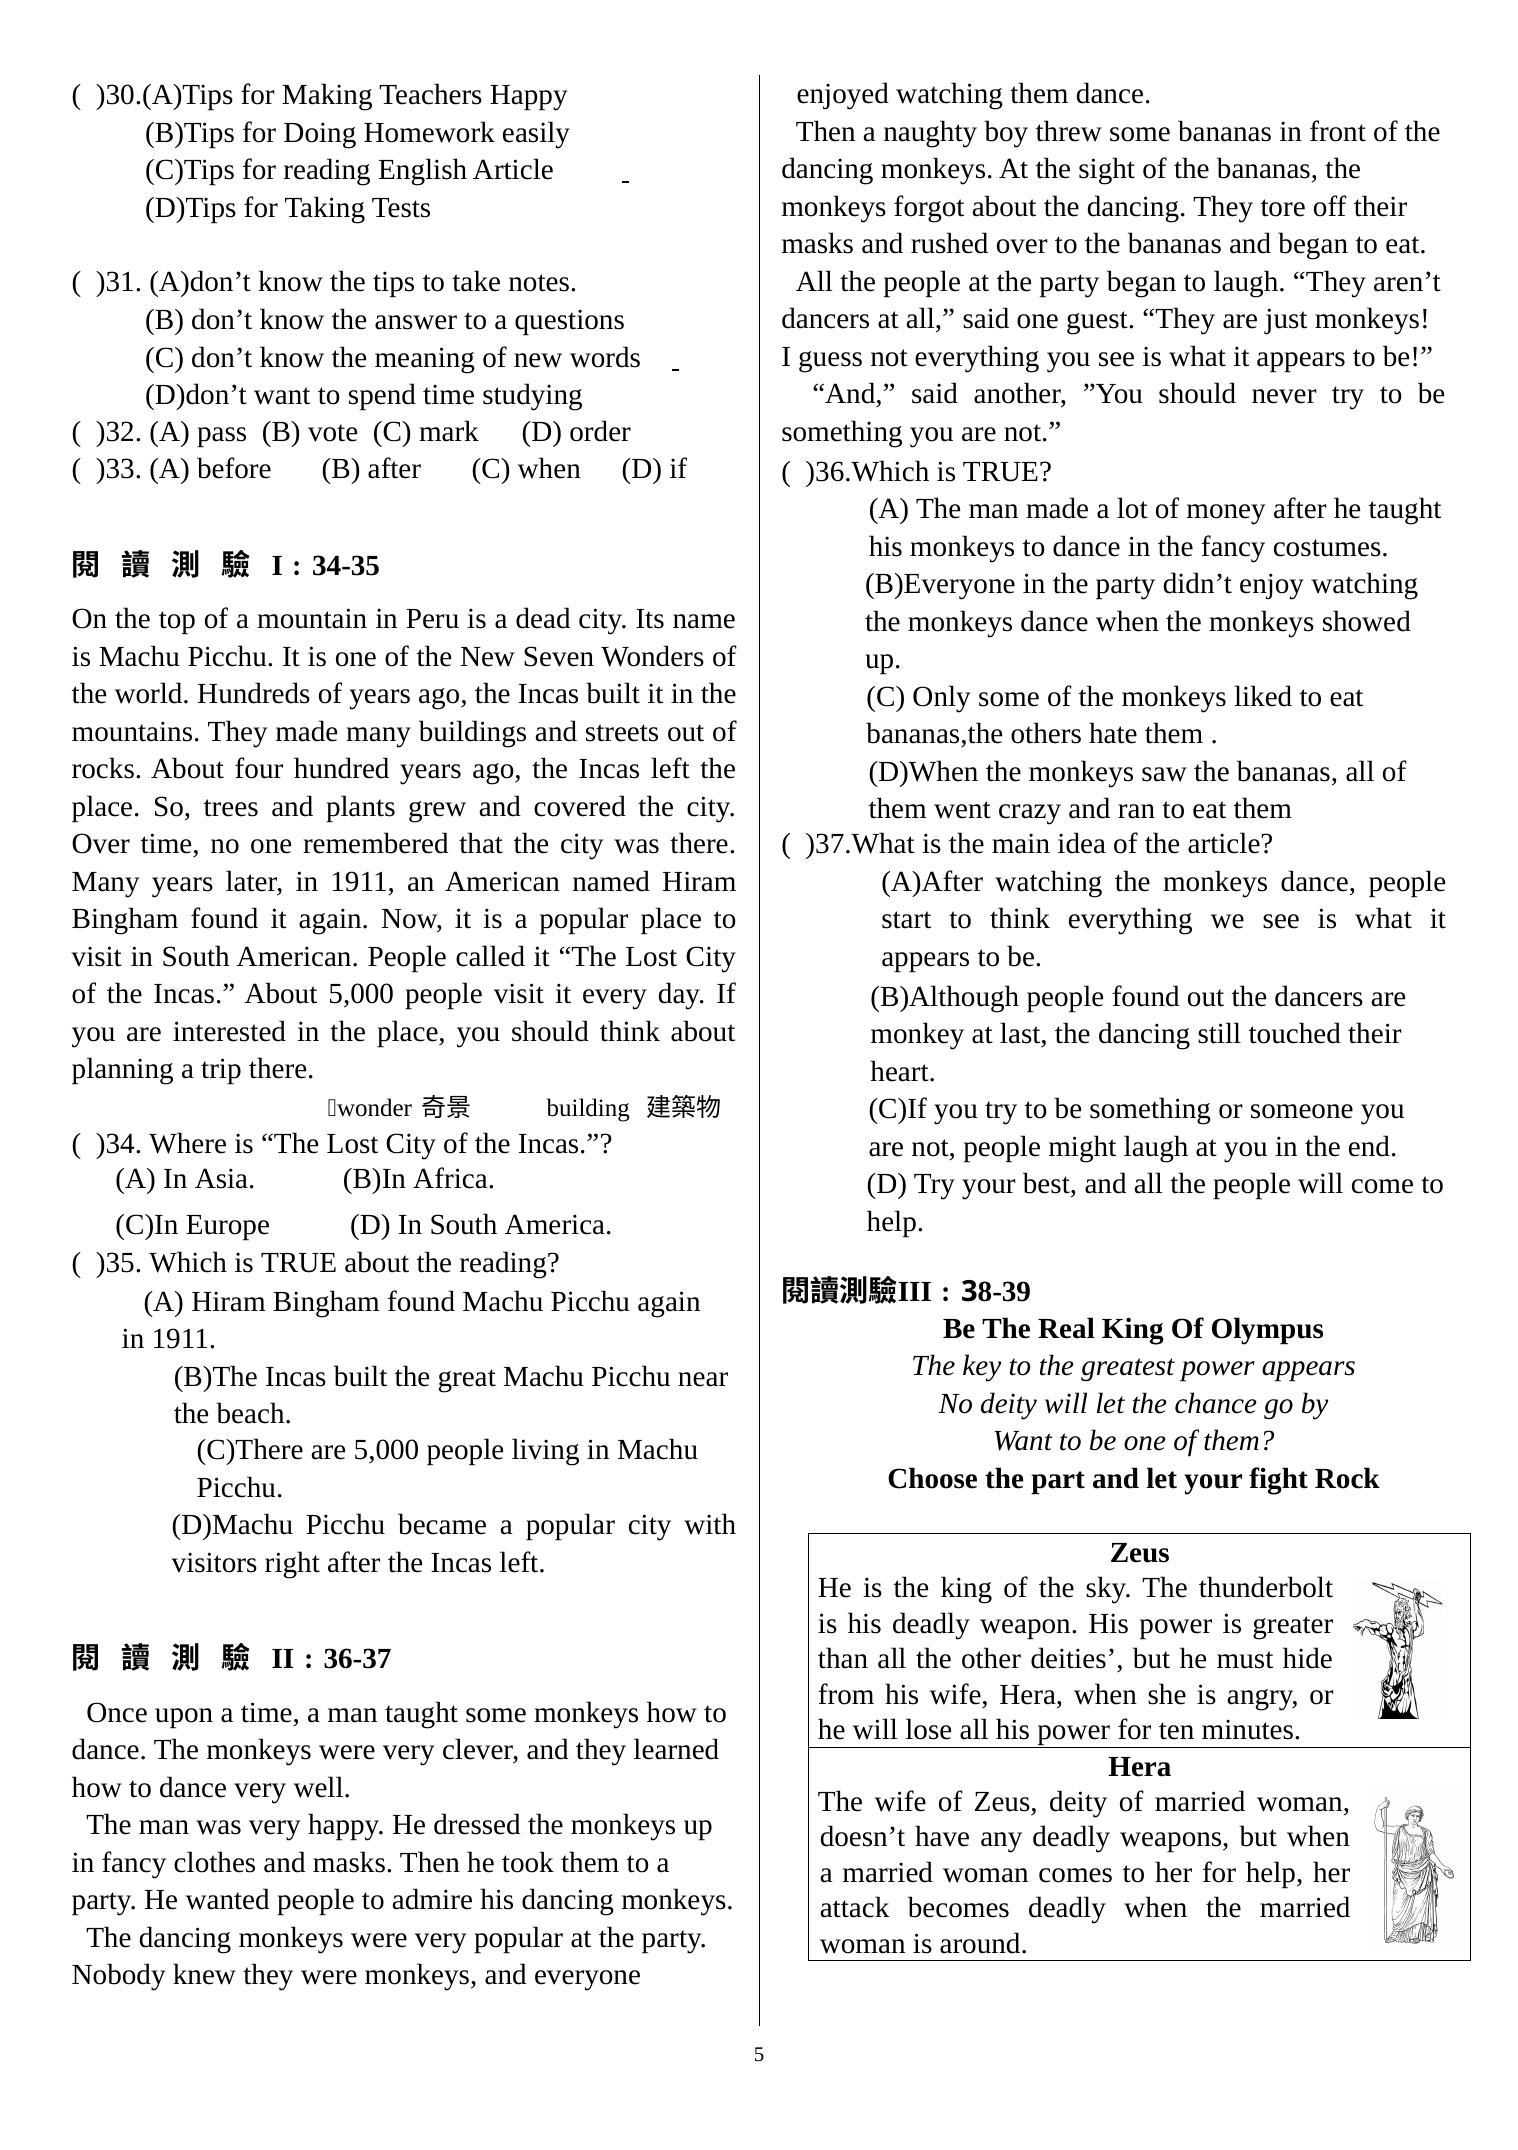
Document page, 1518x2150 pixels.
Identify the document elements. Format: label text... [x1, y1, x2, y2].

text ( )32. (A) pass (B) vote (C) mark (D) order [71, 412, 737, 450]
text (A) In Asia. (B)In Africa. [71, 1162, 737, 1200]
text &wonder奇景 building建築物 [71, 1087, 737, 1125]
text (C)There are 5,000 people living in Machu [71, 1431, 737, 1468]
picture [1369, 1785, 1459, 1954]
text 閱讀測驗II﹕36-37 [71, 1618, 737, 1693]
text 閱讀測驗III﹕38-39 [781, 1273, 1446, 1308]
text “And,” said another, ”You should never try to be something you are not.” [781, 375, 1446, 450]
text Be The Real King Of Olympus [821, 1308, 1446, 1346]
text Picchu. [71, 1468, 737, 1506]
text (B)Everyone in the party didn’t enjoy watching the monkeys dance when the monkeys showed up. [865, 562, 1446, 675]
text The dancing monkeys were very popular at the party. Nobody knew they were monkeys, and everyone [71, 1918, 737, 1993]
text (A)After watching the monkeys dance, people start to think everything we see is what it appears to be. [870, 862, 1446, 975]
text ( )37.What is the main idea of the article? [781, 825, 1446, 862]
text (B)Tips for Doing Homework easily [14, 112, 737, 150]
text (C)In Europe (D) In South America. [71, 1206, 737, 1243]
text ( )36.Which is TRUE? [781, 450, 1446, 487]
text ( )31. (A)don’t know the tips to take notes. [71, 262, 737, 300]
text ( )35. Which is TRUE about the reading? [71, 1243, 737, 1281]
table_cell Hera The wife of Zeus, deity of married woman, doesn’t have any deadly weapons, but when a married woman comes to her for help, her attack becomes deadly when the married woman is around. [809, 1748, 1470, 1960]
text the beach. [71, 1393, 737, 1431]
text enjoyed watching them dance. [781, 75, 1446, 112]
text Then a naughty boy threw some bananas in front of the dancing monkeys. At the sight of the bananas, the monkeys forgot about the dancing. They tore off their masks and rushed over to the bananas and began to eat. [781, 112, 1446, 262]
text ( )30.(A)Tips for Making Teachers Happy [71, 75, 737, 112]
text The key to the greatest power appears [821, 1346, 1446, 1383]
text (D) Try your best, and all the people will come to help. [793, 1162, 1446, 1237]
text Once upon a time, a man taught some monkeys how to dance. The monkeys were very clever, and they learned how to dance very well. [71, 1693, 737, 1806]
text (B)Although people found out the dancers are monkey at last, the dancing still touched their heart. [870, 975, 1446, 1087]
text (D)Tips for Taking Tests [14, 187, 737, 225]
text in 1911. [71, 1318, 737, 1356]
text On the top of a mountain in Peru is a dead city. Its name is Machu Picchu. It is one of the New Seven Wonders of the world. Hundreds of years ago, the Incas built it in the mountains. They made many buildings and streets out of rocks. About four hundred years ago, the Incas left the place. So, trees and plants grew and covered the city. Over time, no one remembered that the city was there. Many years later, in 1911, an American named Hiram Bingham found it again. Now, it is a popular place to visit in South American. People called it “The Lost City of the Incas.” About 5,000 people visit it every day. If you are interested in the place, you should think about planning a trip there. [71, 600, 737, 1087]
text ( )34. Where is “The Lost City of the Incas.”? [71, 1125, 737, 1162]
text (C) Only some of the monkeys liked to eat bananas,the others hate them . [781, 675, 1446, 750]
text (B) don’t know the answer to a questions [14, 300, 737, 337]
text (A) The man made a lot of money after he taught [781, 487, 1446, 525]
text Choose the part and let your fight Rock [821, 1458, 1446, 1496]
text (B)The Incas built the great Machu Picchu near [71, 1356, 737, 1393]
text (D)Machu Picchu became a popular city with visitors right after the Incas left. [171, 1506, 737, 1581]
text his monkeys to dance in the fancy costumes. [868, 525, 1446, 562]
text (D)When the monkeys saw the bananas, all of them went crazy and ran to eat them [856, 750, 1446, 825]
table_header Zeus He is the king of the sky. The thunderbolt is his deadly weapon. His power is greater than all the other deities’, but he must hide from his wife, Hera, when she is angry, or he will lose all his power for ten minutes. [809, 1534, 1470, 1747]
text (C)Tips for reading English Article [14, 150, 737, 187]
text (D)don’t want to spend time studying [14, 375, 737, 412]
text ( )33. (A) before (B) after (C) when (D) if [71, 450, 737, 487]
text (C)If you try to be something or someone you are not, people might laugh at you in the end. [868, 1087, 1446, 1162]
text (C) don’t know the meaning of new words [14, 337, 737, 375]
text All the people at the party began to laugh. “They aren’t dancers at all,” said one guest. “They are just monkeys! I guess not everything you see is what it appears to be!” [781, 262, 1446, 375]
text Want to be one of them? [821, 1421, 1446, 1458]
text No deity will let the chance go by [821, 1383, 1446, 1421]
text 閱讀測驗I﹕34-35 [71, 525, 737, 600]
text The man was very happy. He dressed the monkeys up in fancy clothes and masks. Then he took them to a party. He wanted people to admire his dancing monkeys. [71, 1806, 737, 1918]
picture [1353, 1581, 1443, 1719]
text (A) Hiram Bingham found Machu Picchu again [71, 1281, 737, 1318]
